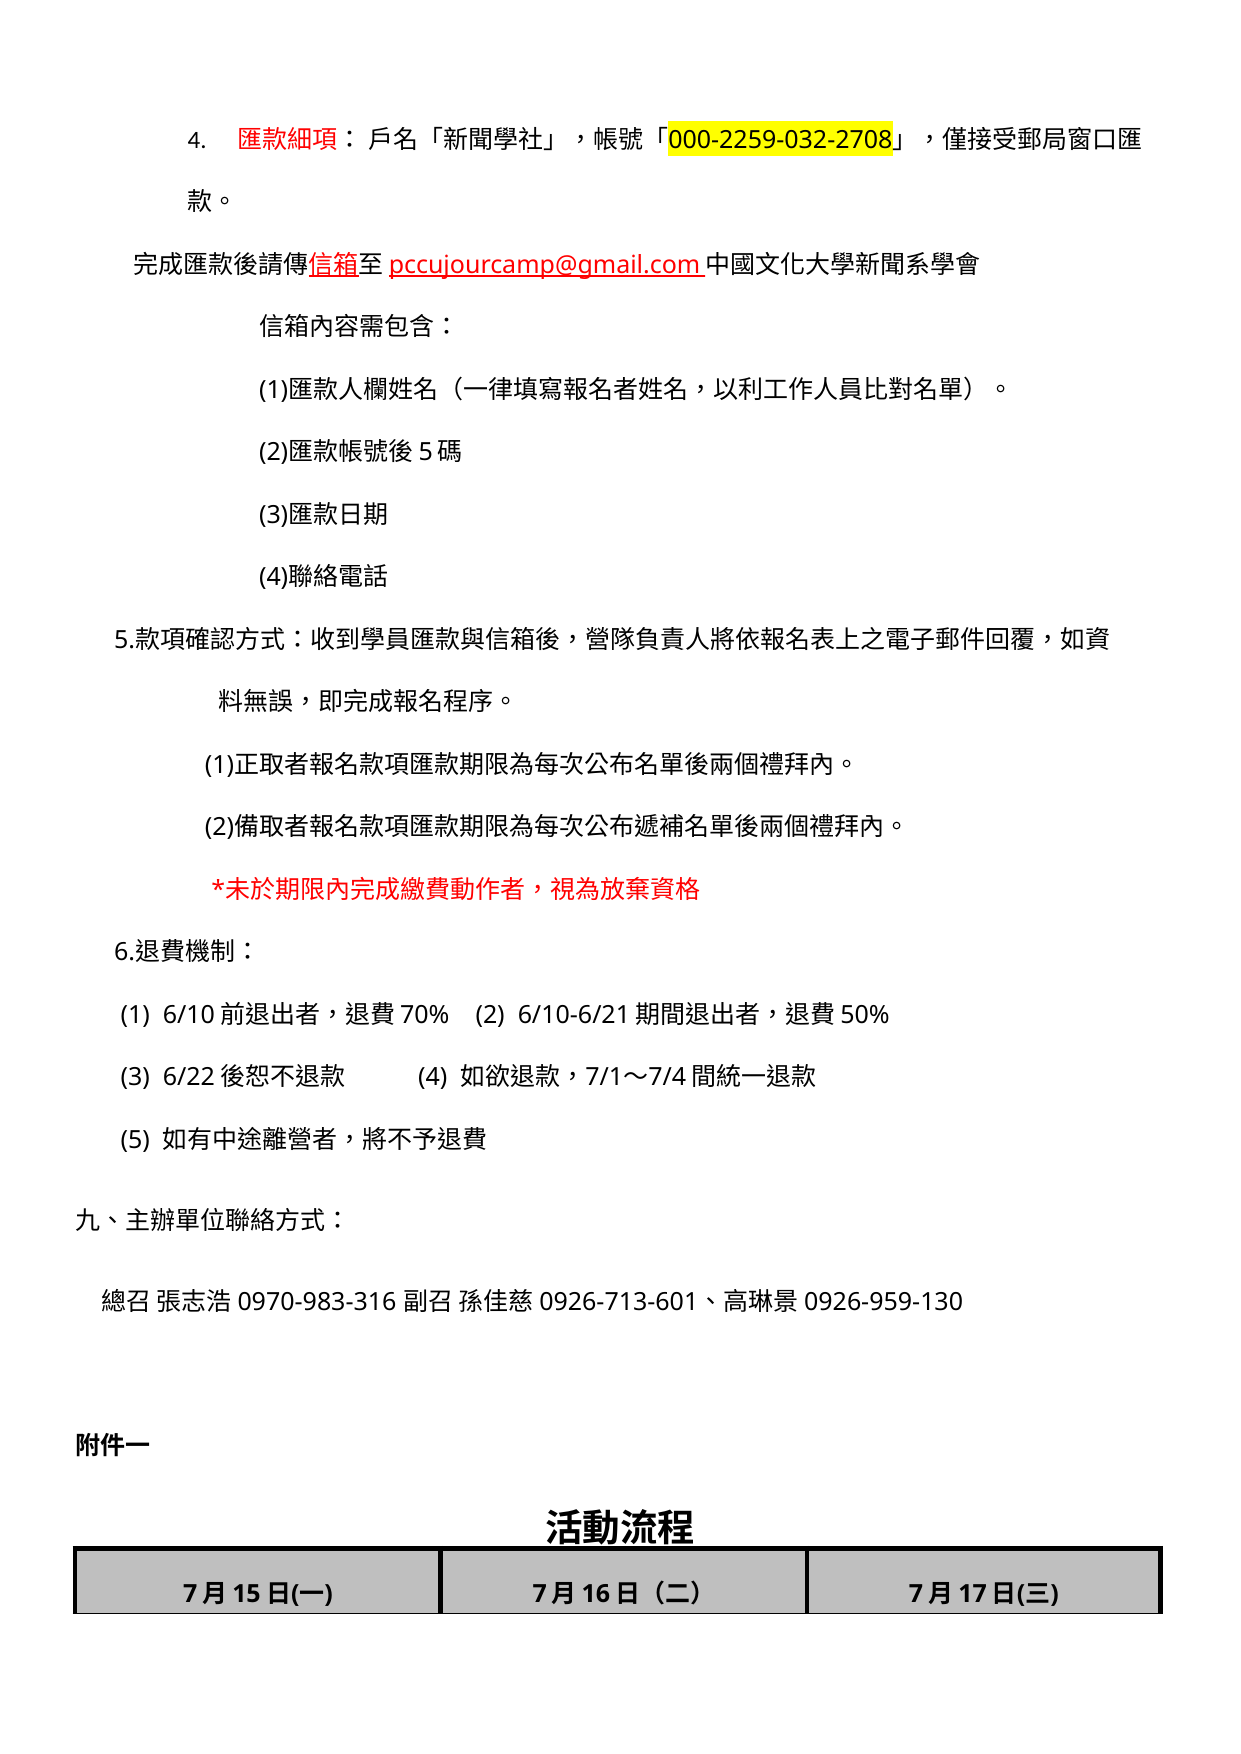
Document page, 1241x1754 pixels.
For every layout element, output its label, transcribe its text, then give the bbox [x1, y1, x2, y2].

text 料無誤，即完成報名程序。 [75, 658, 1165, 721]
text (3) 6/22後恕不退款 (4) 如欲退款，7/1～7/4間統一退款 [75, 1033, 1165, 1096]
text 完成匯款後請傳信箱至pccujourcamp@gmail.com中國文化大學新聞系學會 [75, 221, 1165, 283]
text 活動流程 [75, 1483, 1165, 1546]
text (5) 如有中途離營者，將不予退費 [75, 1096, 1165, 1158]
table_header 7月17日(三) [809, 1551, 1158, 1613]
text (1) 6/10前退出者，退費70% (2) 6/10-6/21期間退出者，退費50% [75, 971, 1165, 1033]
table_header 7月15日(一) [77, 1551, 438, 1613]
text 總召 張志浩 0970-983-316 副召 孫佳慈 0926-713-601、高琳景 0926-959-130 [75, 1258, 1165, 1321]
text (1)匯款人欄姓名（一律填寫報名者姓名，以利工作人員比對名單）。 [187, 346, 1165, 408]
text (2)備取者報名款項匯款期限為每次公布遞補名單後兩個禮拜內。 [75, 783, 1165, 846]
list 匯款細項： 戶名「新聞學社」，帳號「000-2259-032-2708」，僅接受郵局窗口匯款。 [187, 96, 1165, 221]
table_header 7月16日（二） [443, 1551, 805, 1613]
text 附件一 [75, 1402, 1165, 1464]
text 信箱內容需包含： [187, 283, 1165, 346]
text 5.款項確認方式：收到學員匯款與信箱後，營隊負責人將依報名表上之電子郵件回覆，如資 [75, 596, 1165, 658]
text (3)匯款日期 [187, 471, 1165, 533]
text (2)匯款帳號後5碼 [187, 408, 1165, 471]
text (4)聯絡電話 [187, 533, 1165, 596]
text (1)正取者報名款項匯款期限為每次公布名單後兩個禮拜內。 [75, 721, 1165, 783]
text 6.退費機制： [75, 908, 1165, 971]
text 九、主辦單位聯絡方式： [75, 1177, 1165, 1239]
text *未於期限內完成繳費動作者，視為放棄資格 [75, 846, 1165, 908]
